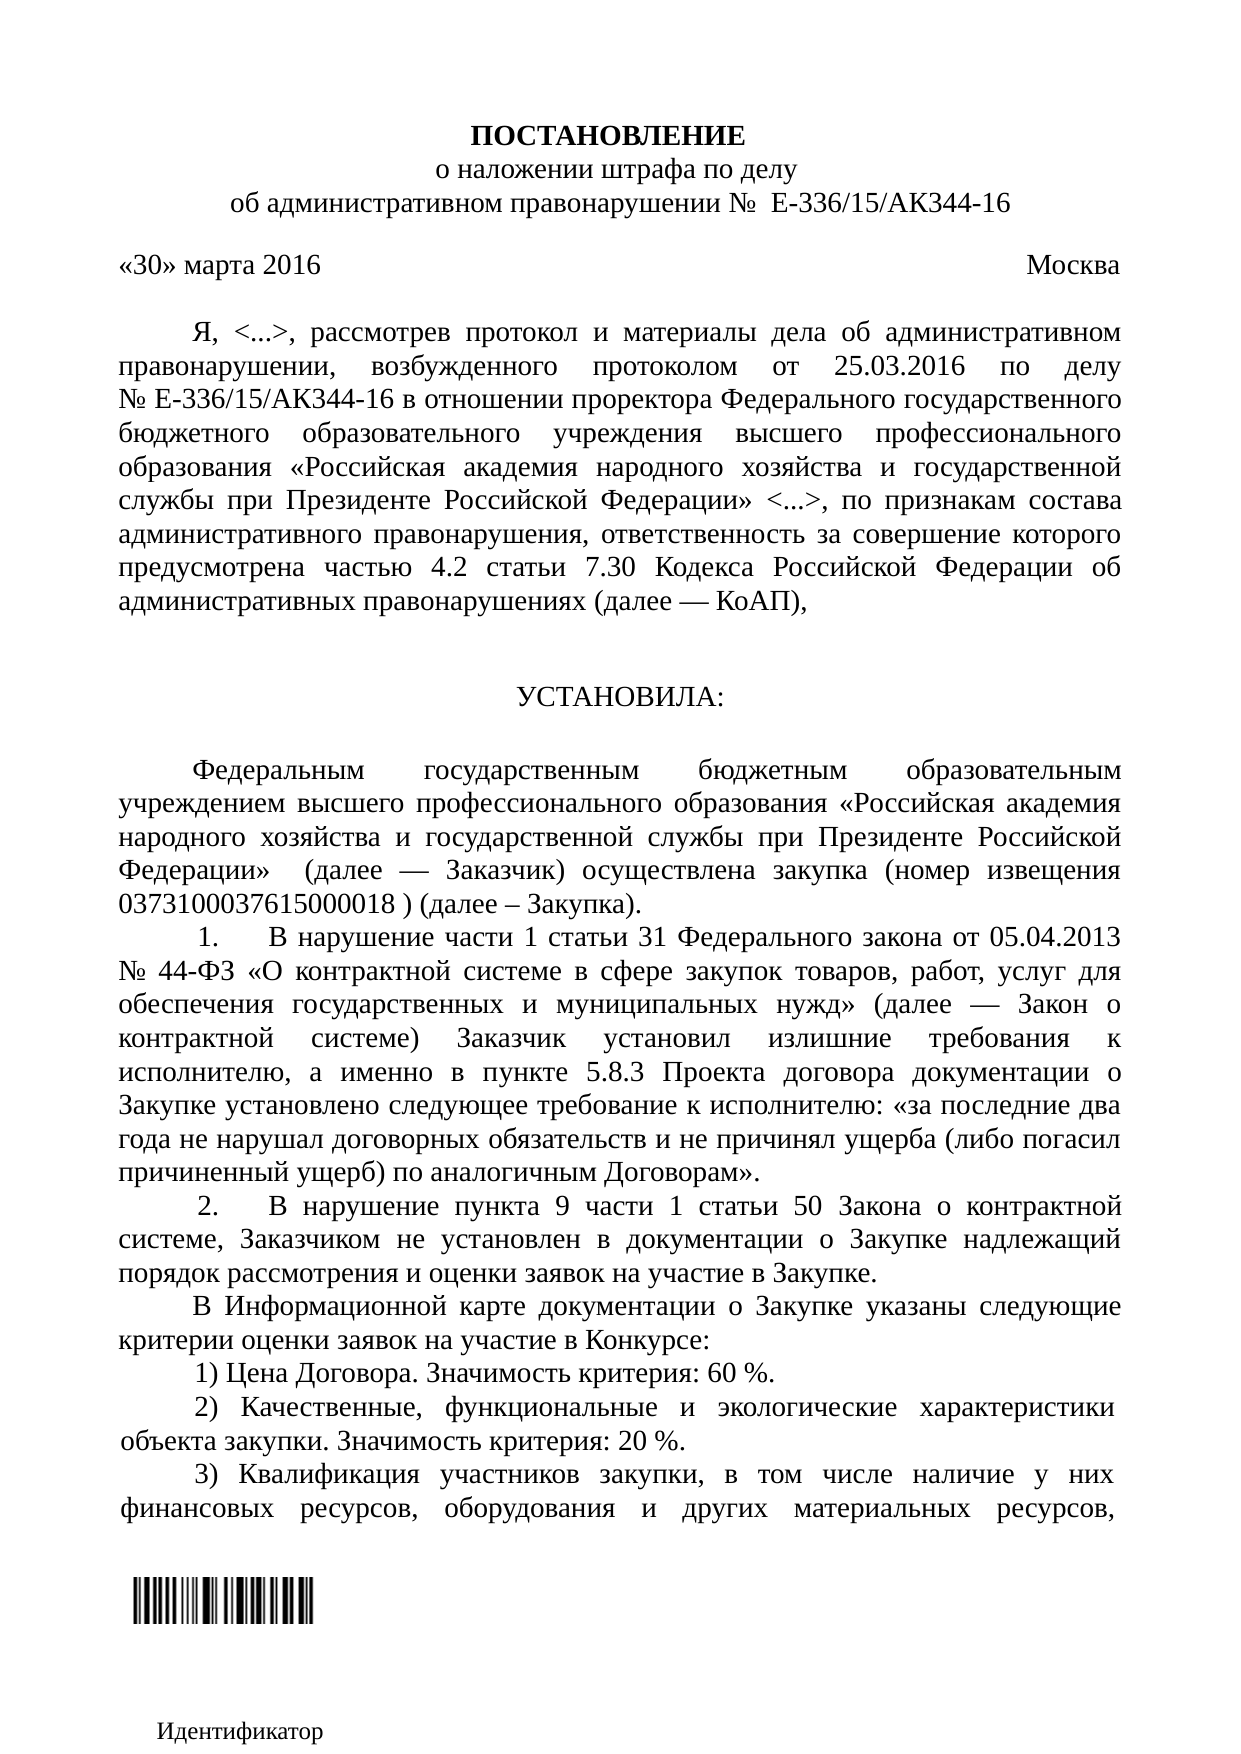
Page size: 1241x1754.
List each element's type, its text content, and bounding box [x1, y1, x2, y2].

list В нарушение части 1 статьи 31 Федерального закона от 05.04.2013 № 44-ФЗ «О контрактной системе в сфере закупок товаров, работ, услуг для обеспечения государственных и муниципальных нужд» (далее — Закон о контрактной системе) Заказчик установил излишние требования к исполнителю, а именно в пункте 5.8.3 Проекта договора документации о Закупке установлено следующее требование к исполнителю: «за последние два года не нарушал договорных обязательств и не причинял ущерба (либо погасил причиненный ущерб) по аналогичным Договорам». [118, 919, 1122, 1188]
text 3) Квалификация участников закупки, в том числе наличие у них финансовых ресурсов, оборудования и других материальных ресурсов, [120, 1456, 1116, 1523]
text Федеральным государственным бюджетным образовательным учреждением высшего профессионального образования «Российская академия народного хозяйства и государственной службы при Президенте Российской Федерации» (далее — Заказчик) осуществлена закупка (номер извещения 0373100037615000018 ) (далее – Закупка). [118, 752, 1122, 919]
text УСТАНОВИЛА: [118, 679, 1122, 712]
picture [118, 1577, 331, 1624]
list В нарушение пункта 9 части 1 статьи 50 Закона о контрактной системе, Заказчиком не установлен в документации о Закупке надлежащий порядок рассмотрения и оценки заявок на участие в Закупке. [118, 1188, 1122, 1288]
text 1) Цена Договора. Значимость критерия: 60 %. [120, 1356, 1122, 1389]
text 2) Качественные, функциональные и экологические характеристики объекта закупки. Значимость критерия: 20 %. [120, 1389, 1116, 1456]
list В Информационной карте документации о Закупке указаны следующие критерии оценки заявок на участие в Конкурсе: [118, 1288, 1122, 1356]
text о наложении штрафа по делу [118, 152, 1122, 185]
text об административном правонарушении № Е-336/15/АК344-16 [118, 185, 1122, 219]
text «30» марта 2016 Москва [118, 247, 1122, 281]
text Я, <...>, рассмотрев протокол и материалы дела об административном правонарушении, возбужденного протоколом от 25.03.2016 по делу № Е-336/15/АК344-16 в отношении проректора Федерального государственного бюджетного образовательного учреждения высшего профессионального образования «Российская академия народного хозяйства и государственной службы при Президенте Российской Федерации» <...>, по признакам состава административного правонарушения, ответственность за совершение которого предусмотрена частью 4.2 статьи 7.30 Кодекса Российской Федерации об административных правонарушениях (далее — КоАП), [118, 314, 1122, 616]
text ПОСТАНОВЛЕНИЕ [117, 118, 1078, 152]
